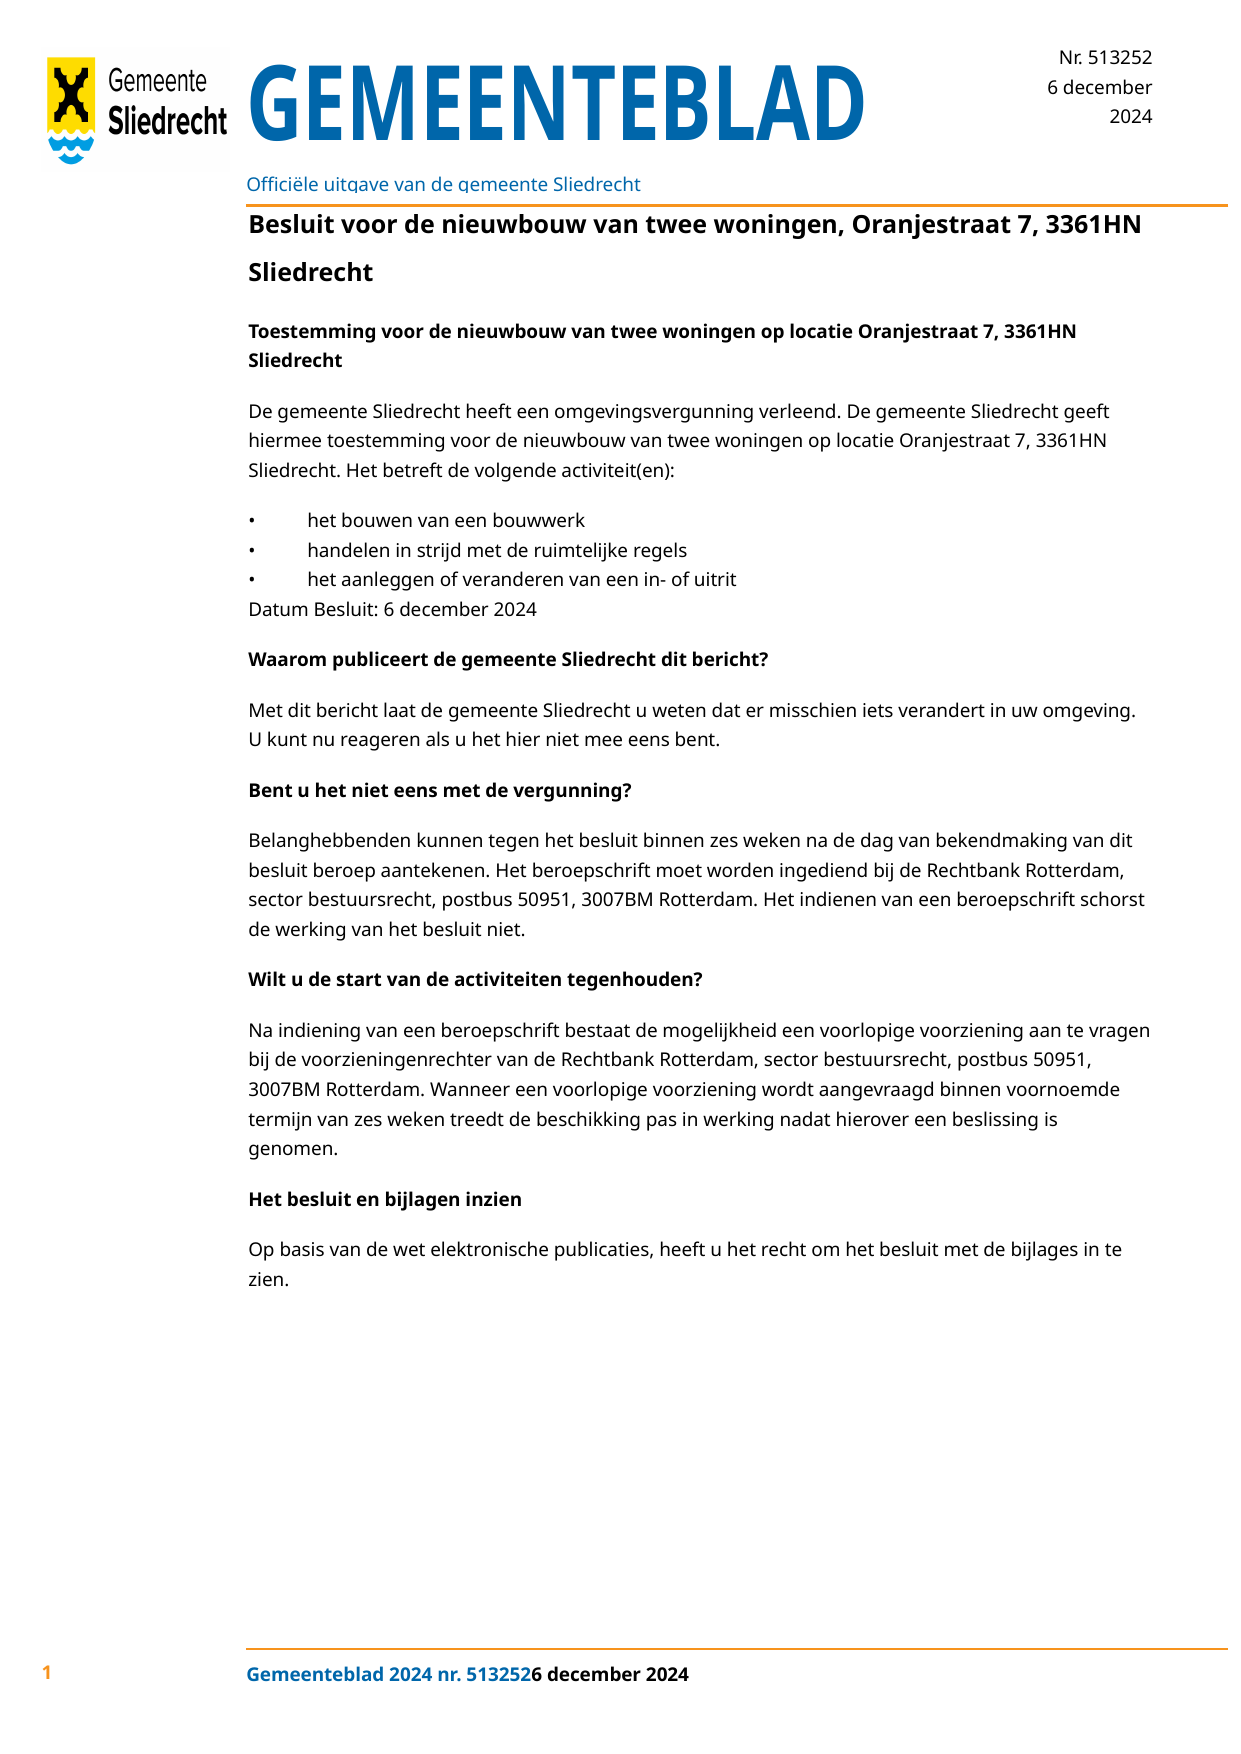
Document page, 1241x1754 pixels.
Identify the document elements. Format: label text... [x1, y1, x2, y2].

list het bouwen van een bouwwerk [248, 507, 1152, 533]
text Belanghebbenden kunnen tegen het besluit binnen zes weken na de dag van bekendmaking van dit besluit beroep aantekenen. Het beroepschrift moet worden ingediend bij de Rechtbank Rotterdam, sector bestuursrecht, postbus 50951, 3007BM Rotterdam. Het indienen van een beroepschrift schorst de werking van het besluit niet. [248, 827, 1152, 942]
picture [41, 47, 231, 172]
list handelen in strijd met de ruimtelijke regels [248, 537, 1152, 563]
text Waarom publiceert de gemeente Sliedrecht dit bericht? [248, 647, 1152, 672]
text Wilt u de start van de activiteiten tegenhouden? [248, 967, 1152, 992]
text Op basis van de wet elektronische publicaties, heeft u het recht om het besluit met de bijlages in te zien. [248, 1236, 1152, 1292]
text Na indiening van een beroepschrift bestaat de mogelijkheid een voorlopige voorziening aan te vragen bij de voorzieningenrechter van de Rechtbank Rotterdam, sector bestuursrecht, postbus 50951, 3007BM Rotterdam. Wanneer een voorlopige voorziening wordt aangevraagd binnen voornoemde termijn van zes weken treedt de beschikking pas in werking nadat hierover een beslissing is genomen. [248, 1017, 1152, 1161]
list het aanleggen of veranderen van een in- of uitrit [248, 567, 1152, 592]
text Het besluit en bijlagen inzien [248, 1186, 1152, 1212]
text De gemeente Sliedrecht heeft een omgevingsvergunning verleend. De gemeente Sliedrecht geeft hiermee toestemming voor de nieuwbouw van twee woningen op locatie Oranjestraat 7, 3361HN Sliedrecht. Het betreft de volgende activiteit(en): [248, 398, 1152, 483]
text Toestemming voor de nieuwbouw van twee woningen op locatie Oranjestraat 7, 3361HN Sliedrecht [248, 318, 1152, 373]
text Bent u het niet eens met de vergunning? [248, 777, 1152, 803]
text Besluit voor de nieuwbouw van twee woningen, Oranjestraat 7, 3361HN Sliedrecht [248, 207, 1152, 288]
text Met dit bericht laat de gemeente Sliedrecht u weten dat er misschien iets verandert in uw omgeving. U kunt nu reageren als u het hier niet mee eens bent. [248, 697, 1152, 752]
text Datum Besluit: 6 december 2024 [248, 596, 1152, 622]
